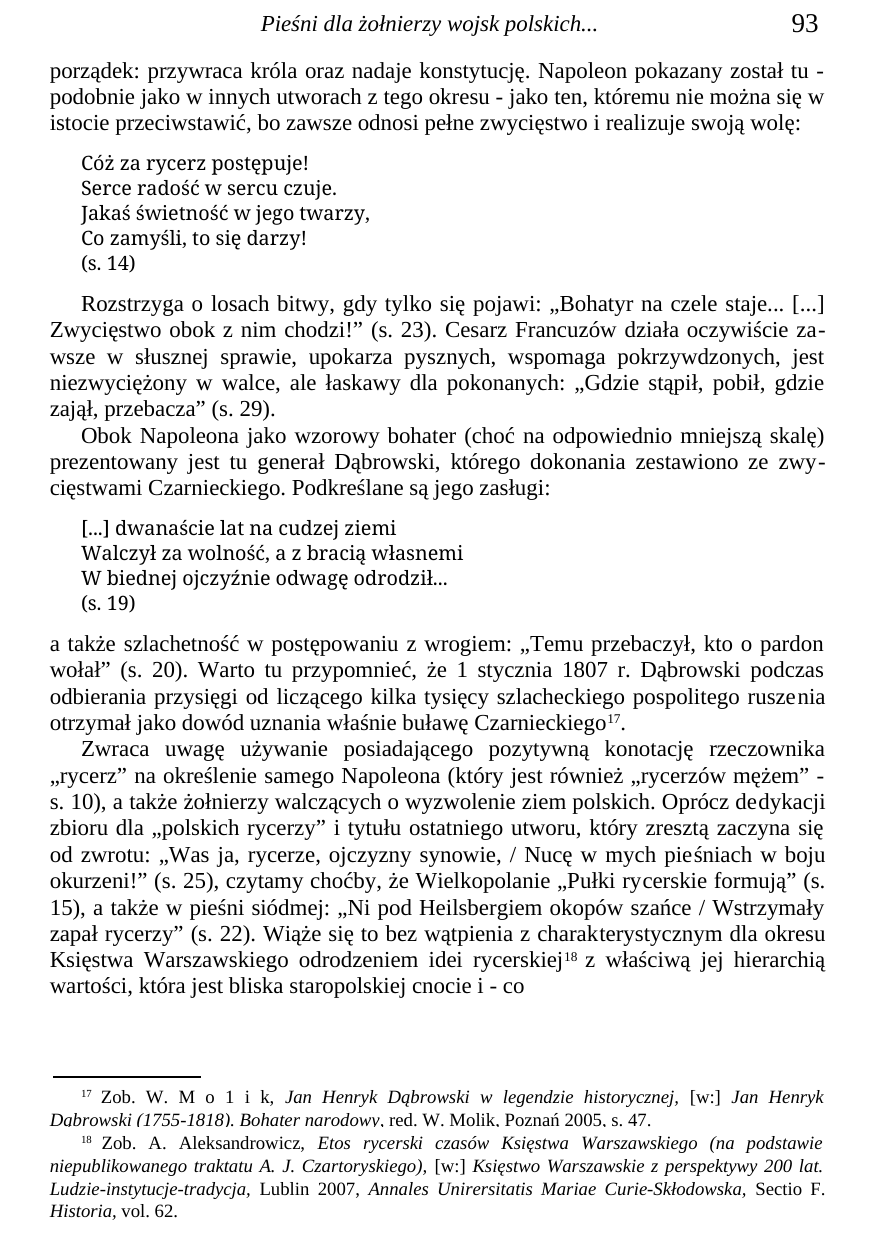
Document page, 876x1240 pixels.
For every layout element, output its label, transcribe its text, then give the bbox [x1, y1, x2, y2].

text 17 Zob. W. M o 1 i k, Jan Henryk Dąbrowski w legendzie historycznej, [w:] Jan Henryk Dąbrowski (1755-1818). Bohater narodowy, red. W. Molik, Poznań 2005, s. 47. [49, 1086, 826, 1127]
text Co zamyśli, to się darzy! [49, 225, 826, 250]
text Walczył za wolność, a z bracią własnemi [49, 540, 826, 565]
text Obok Napoleona jako wzorowy bohater (choć na odpowiednio mniejszą skalę) prezentowany jest tu generał Dąbrowski, którego dokonania zestawiono ze zwy­cięstwami Czarnieckiego. Podkreślane są jego zasługi: [49, 422, 826, 501]
text 18 Zob. A. Aleksandrowicz, Etos rycerski czasów Księstwa Warszawskiego (na podstawie niepublikowanego traktatu A. J. Czartoryskiego), [w:] Księstwo Warszawskie z perspektywy 200 lat. Ludzie-instytucje-tradycja, Lublin 2007, Annales Unirersitatis Mariae Curie-Skłodowska, Sectio F. Historia, vol. 62. [49, 1132, 826, 1222]
text Jakaś świetność w jego twarzy, [49, 200, 826, 225]
text (s. 14) [49, 250, 826, 275]
text (s. 19) [49, 590, 826, 615]
text Zwraca uwagę używanie posiadającego pozytywną konotację rzeczownika „rycerz” na określenie samego Napoleona (który jest również „rycerzów mężem” - s. 10), a także żołnierzy walczących o wyzwolenie ziem polskich. Oprócz de­dykacji zbioru dla „polskich rycerzy” i tytułu ostatniego utworu, który zresztą zaczyna się od zwrotu: „Was ja, rycerze, ojczyzny synowie, / Nucę w mych pie­śniach w boju okurzeni!” (s. 25), czytamy choćby, że Wielkopolanie „Pułki ry­cerskie formują” (s. 15), a także w pieśni siódmej: „Ni pod Heilsbergiem okopów szańce / Wstrzymały zapał rycerzy” (s. 22). Wiąże się to bez wątpienia z charak­terystycznym dla okresu Księstwa Warszawskiego odrodzeniem idei rycerskiej18 z właściwą jej hierarchią wartości, która jest bliska staropolskiej cnocie i - co [49, 735, 826, 999]
text a także szlachetność w postępowaniu z wrogiem: „Temu przebaczył, kto o pardon wołał” (s. 20). Warto tu przypomnieć, że 1 stycznia 1807 r. Dąbrowski podczas odbierania przysięgi od liczącego kilka tysięcy szlacheckiego pospolitego rusze­nia otrzymał jako dowód uznania właśnie buławę Czarnieckiego17. [49, 630, 826, 735]
text Pieśni dla żołnierzy wojsk polskich... [261, 10, 612, 36]
text Cóż za rycerz postępuje! [49, 150, 826, 175]
text [...] dwanaście lat na cudzej ziemi [49, 515, 826, 540]
text porządek: przywraca króla oraz nadaje konstytucję. Napoleon pokazany został tu - podobnie jako w innych utworach z tego okresu - jako ten, któremu nie można się w istocie przeciwstawić, bo zawsze odnosi pełne zwycięstwo i reali­zuje swoją wolę: [49, 57, 826, 136]
text W biednej ojczyźnie odwagę odrodził... [49, 565, 826, 590]
text Serce radość w sercu czuje. [49, 175, 826, 200]
text Rozstrzyga o losach bitwy, gdy tylko się pojawi: „Bohatyr na czele staje... [...] Zwycięstwo obok z nim chodzi!” (s. 23). Cesarz Francuzów działa oczywiście za­wsze w słusznej sprawie, upokarza pysznych, wspomaga pokrzywdzonych, jest niezwyciężony w walce, ale łaskawy dla pokonanych: „Gdzie stąpił, pobił, gdzie zajął, przebacza” (s. 29). [49, 290, 826, 422]
text 93 [791, 7, 824, 38]
